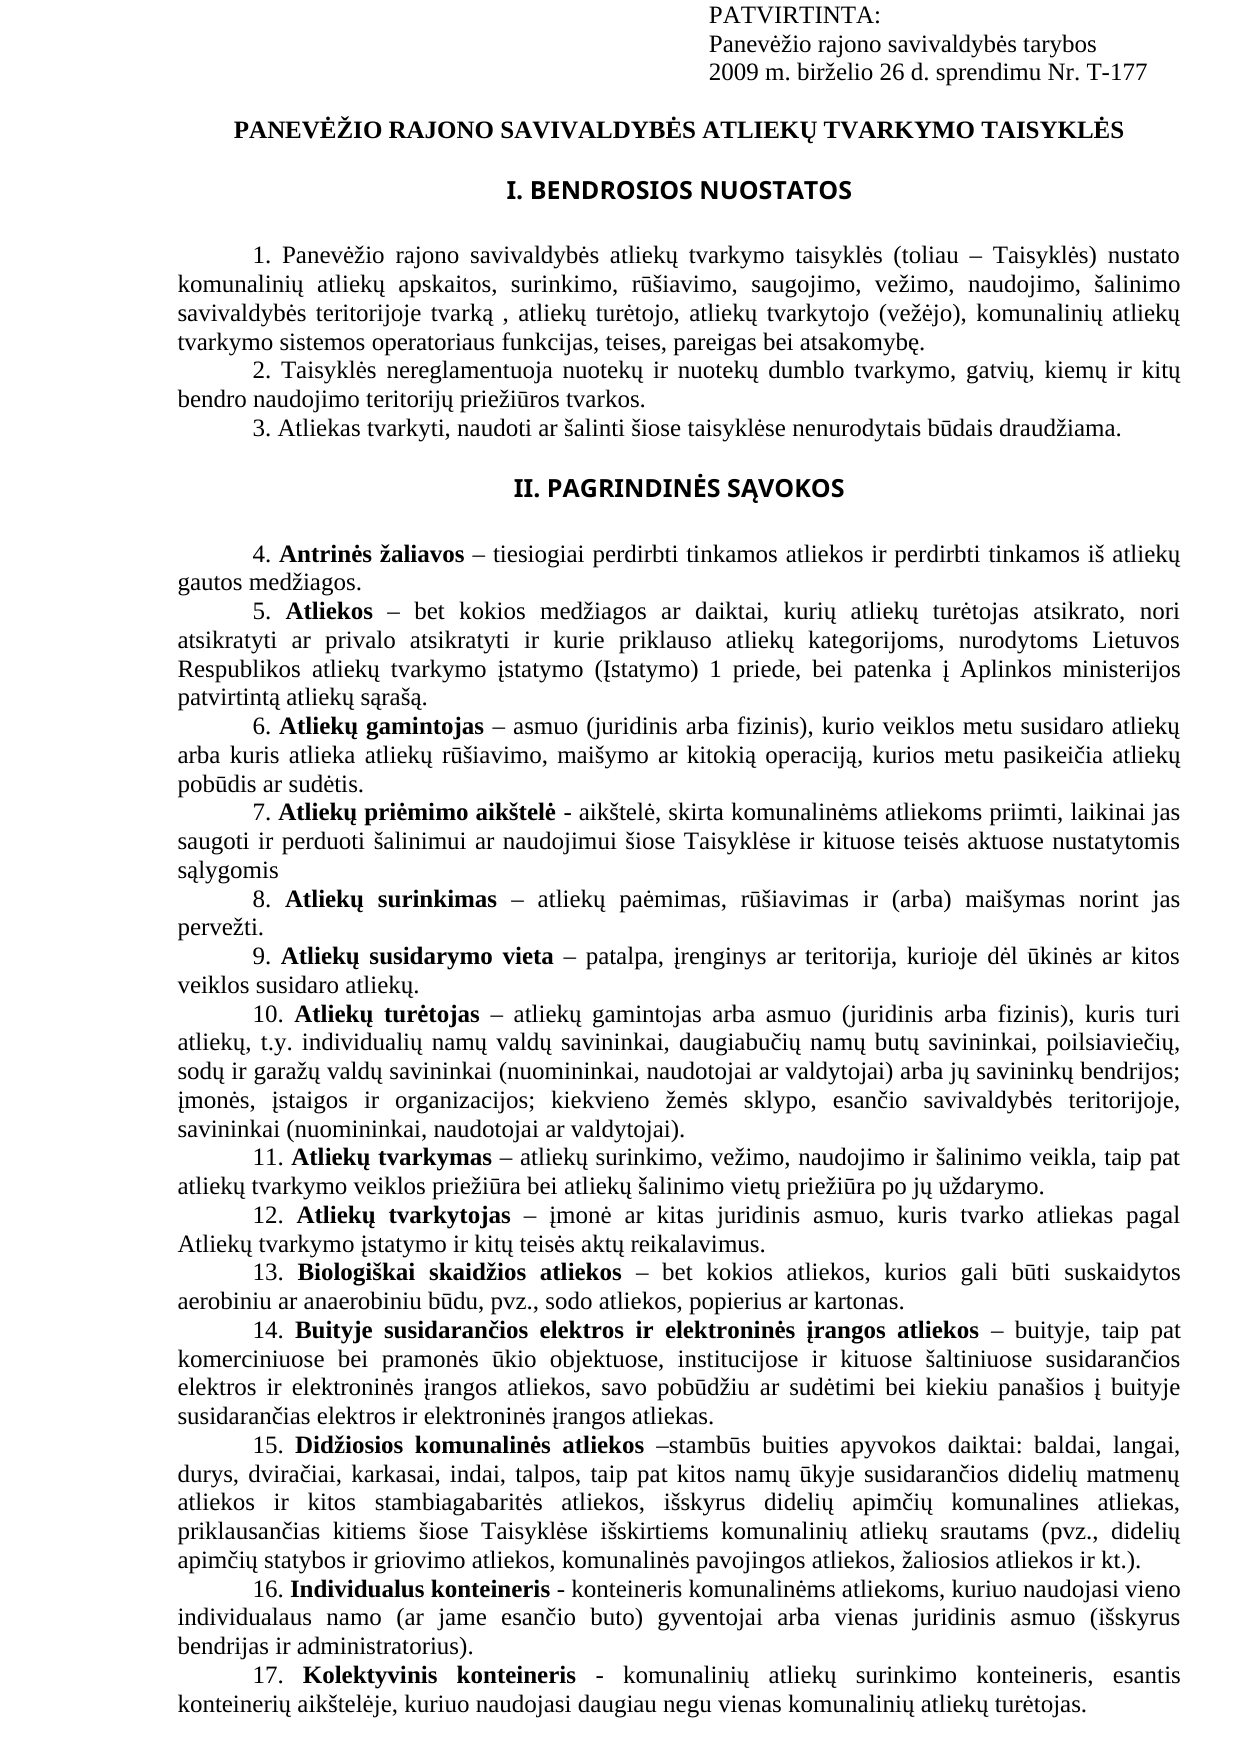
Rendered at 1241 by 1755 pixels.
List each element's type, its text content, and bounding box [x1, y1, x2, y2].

text 7. Atliekų priėmimo aikštelė - aikštelė, skirta komunalinėms atliekoms priimti, laikinai jas saugoti ir perduoti šalinimui ar naudojimui šiose Taisyklėse ir kituose teisės aktuose nustatytomis sąlygomis [177, 797, 1181, 884]
text 8. Atliekų surinkimas – atliekų paėmimas, rūšiavimas ir (arba) maišymas norint jas pervežti. [177, 884, 1181, 941]
text II. PAGRINDINĖS SĄVOKOS [177, 471, 1181, 505]
text 9. Atliekų susidarymo vieta – patalpa, įrenginys ar teritorija, kurioje dėl ūkinės ar kitos veiklos susidaro atliekų. [177, 941, 1181, 999]
text 11. Atliekų tvarkymas – atliekų surinkimo, vežimo, naudojimo ir šalinimo veikla, taip pat atliekų tvarkymo veiklos priežiūra bei atliekų šalinimo vietų priežiūra po jų uždarymo. [177, 1142, 1181, 1200]
text 15. Didžiosios komunalinės atliekos –stambūs buities apyvokos daiktai: baldai, langai, durys, dviračiai, karkasai, indai, talpos, taip pat kitos namų ūkyje susidarančios didelių matmenų atliekos ir kitos stambiagabaritės atliekos, išskyrus didelių apimčių komunalines atliekas, priklausančias kitiems šiose Taisyklėse išskirtiems komunalinių atliekų srautams (pvz., didelių apimčių statybos ir griovimo atliekos, komunalinės pavojingos atliekos, žaliosios atliekos ir kt.). [177, 1430, 1181, 1574]
text 4. Antrinės žaliavos – tiesiogiai perdirbti tinkamos atliekos ir perdirbti tinkamos iš atliekų gautos medžiagos. [177, 539, 1181, 596]
text 14. Buityje susidarančios elektros ir elektroninės įrangos atliekos – buityje, taip pat komerciniuose bei pramonės ūkio objektuose, institucijose ir kituose šaltiniuose susidarančios elektros ir elektroninės įrangos atliekos, savo pobūdžiu ar sudėtimi bei kiekiu panašios į buityje susidarančias elektros ir elektroninės įrangos atliekas. [177, 1315, 1181, 1430]
text 5. Atliekos – bet kokios medžiagos ar daiktai, kurių atliekų turėtojas atsikrato, nori atsikratyti ar privalo atsikratyti ir kurie priklauso atliekų kategorijoms, nurodytoms Lietuvos Respublikos atliekų tvarkymo įstatymo (Įstatymo) 1 priede, bei patenka į Aplinkos ministerijos patvirtintą atliekų sąrašą. [177, 596, 1181, 711]
text 3. Atliekas tvarkyti, naudoti ar šalinti šiose taisyklėse nenurodytais būdais draudžiama. [177, 413, 1181, 442]
text 2. Taisyklės nereglamentuoja nuotekų ir nuotekų dumblo tvarkymo, gatvių, kiemų ir kitų bendro naudojimo teritorijų priežiūros tvarkos. [177, 356, 1181, 413]
text PANEVĖŽIO RAJONO SAVIVALDYBĖS ATLIEKŲ TVARKYMO TAISYKLĖS [177, 115, 1181, 144]
text Panevėžio rajono savivaldybės tarybos [709, 29, 1181, 57]
text 10. Atliekų turėtojas – atliekų gamintojas arba asmuo (juridinis arba fizinis), kuris turi atliekų, t.y. individualių namų valdų savininkai, daugiabučių namų butų savininkai, poilsiaviečių, sodų ir garažų valdų savininkai (nuomininkai, naudotojai ar valdytojai) arba jų savininkų bendrijos; įmonės, įstaigos ir organizacijos; kiekvieno žemės sklypo, esančio savivaldybės teritorijoje, savininkai (nuomininkai, naudotojai ar valdytojai). [177, 999, 1181, 1142]
text I. BENDROSIOS NUOSTATOS [177, 172, 1181, 207]
text PATVIRTINTA: [709, 0, 1181, 29]
text 1. Panevėžio rajono savivaldybės atliekų tvarkymo taisyklės (toliau – Taisyklės) nustato komunalinių atliekų apskaitos, surinkimo, rūšiavimo, saugojimo, vežimo, naudojimo, šalinimo savivaldybės teritorijoje tvarką , atliekų turėtojo, atliekų tvarkytojo (vežėjo), komunalinių atliekų tvarkymo sistemos operatoriaus funkcijas, teises, pareigas bei atsakomybę. [177, 241, 1181, 356]
text 12. Atliekų tvarkytojas – įmonė ar kitas juridinis asmuo, kuris tvarko atliekas pagal Atliekų tvarkymo įstatymo ir kitų teisės aktų reikalavimus. [177, 1200, 1181, 1257]
text 13. Biologiškai skaidžios atliekos – bet kokios atliekos, kurios gali būti suskaidytos aerobiniu ar anaerobiniu būdu, pvz., sodo atliekos, popierius ar kartonas. [177, 1257, 1181, 1315]
text 2009 m. birželio 26 d. sprendimu Nr. T-177 [709, 57, 1181, 86]
text 6. Atliekų gamintojas – asmuo (juridinis arba fizinis), kurio veiklos metu susidaro atliekų arba kuris atlieka atliekų rūšiavimo, maišymo ar kitokią operaciją, kurios metu pasikeičia atliekų pobūdis ar sudėtis. [177, 711, 1181, 797]
text 16. Individualus konteineris - konteineris komunalinėms atliekoms, kuriuo naudojasi vieno individualaus namo (ar jame esančio buto) gyventojai arba vienas juridinis asmuo (išskyrus bendrijas ir administratorius). [177, 1574, 1181, 1660]
text 17. Kolektyvinis konteineris - komunalinių atliekų surinkimo konteineris, esantis konteinerių aikštelėje, kuriuo naudojasi daugiau negu vienas komunalinių atliekų turėtojas. [177, 1660, 1181, 1717]
